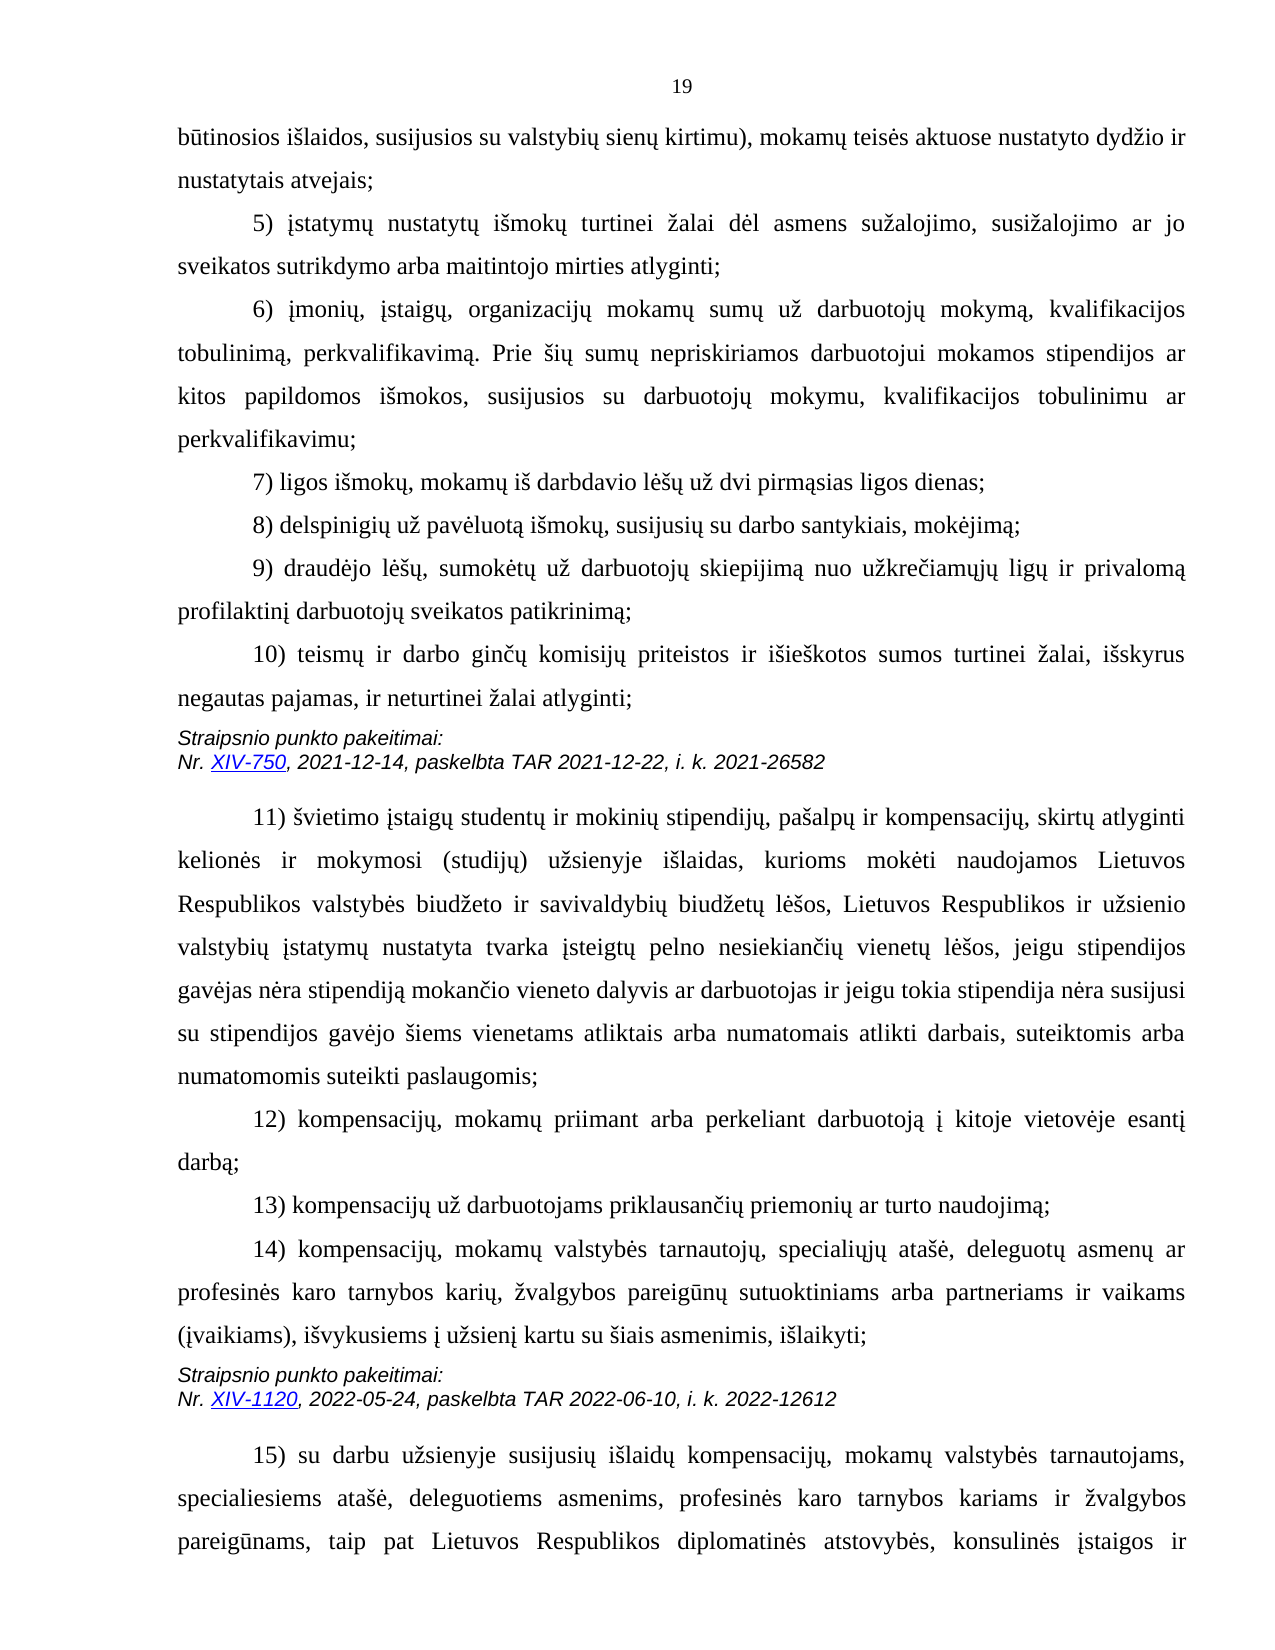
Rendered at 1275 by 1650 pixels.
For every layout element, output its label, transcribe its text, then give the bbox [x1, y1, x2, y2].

text būtinosios išlaidos, susijusios su valstybių sienų kirtimu), mokamų teisės aktuose nustatyto dydžio ir nustatytais atvejais; [177, 122, 1186, 194]
text 9) draudėjo lėšų, sumokėtų už darbuotojų skiepijimą nuo užkrečiamųjų ligų ir privalomą profilaktinį darbuotojų sveikatos patikrinimą; [177, 553, 1186, 625]
text 6) įmonių, įstaigų, organizacijų mokamų sumų už darbuotojų mokymą, kvalifikacijos tobulinimą, perkvalifikavimą. Prie šių sumų nepriskiriamos darbuotojui mokamos stipendijos ar kitos papildomos išmokos, susijusios su darbuotojų mokymu, kvalifikacijos tobulinimu ar perkvalifikavimu; [177, 294, 1186, 453]
text 12) kompensacijų, mokamų priimant arba perkeliant darbuotoją į kitoje vietovėje esantį darbą; [177, 1104, 1186, 1176]
text 14) kompensacijų, mokamų valstybės tarnautojų, specialiųjų atašė, deleguotų asmenų ar profesinės karo tarnybos karių, žvalgybos pareigūnų sutuoktiniams arba partneriams ir vaikams (įvaikiams), išvykusiems į užsienį kartu su šiais asmenimis, išlaikyti; [177, 1234, 1186, 1349]
text Nr. XIV-1120, 2022-05-24, paskelbta TAR 2022-06-10, i. k. 2022-12612 [177, 1387, 1186, 1411]
text 8) delspinigių už pavėluotą išmokų, susijusių su darbo santykiais, mokėjimą; [177, 510, 1186, 539]
text 15) su darbu užsienyje susijusių išlaidų kompensacijų, mokamų valstybės tarnautojams, specialiesiems atašė, deleguotiems asmenims, profesinės karo tarnybos kariams ir žvalgybos pareigūnams, taip pat Lietuvos Respublikos diplomatinės atstovybės, konsulinės įstaigos ir [177, 1440, 1186, 1555]
text 10) teismų ir darbo ginčų komisijų priteistos ir išieškotos sumos turtinei žalai, išskyrus negautas pajamas, ir neturtinei žalai atlyginti; [177, 639, 1186, 711]
text 7) ligos išmokų, mokamų iš darbdavio lėšų už dvi pirmąsias ligos dienas; [177, 467, 1186, 496]
text 11) švietimo įstaigų studentų ir mokinių stipendijų, pašalpų ir kompensacijų, skirtų atlyginti kelionės ir mokymosi (studijų) užsienyje išlaidas, kurioms mokėti naudojamos Lietuvos Respublikos valstybės biudžeto ir savivaldybių biudžetų lėšos, Lietuvos Respublikos ir užsienio valstybių įstatymų nustatyta tvarka įsteigtų pelno nesiekiančių vienetų lėšos, jeigu stipendijos gavėjas nėra stipendiją mokančio vieneto dalyvis ar darbuotojas ir jeigu tokia stipendija nėra susijusi su stipendijos gavėjo šiems vienetams atliktais arba numatomais atlikti darbais, suteiktomis arba numatomomis suteikti paslaugomis; [177, 802, 1186, 1090]
text Straipsnio punkto pakeitimai: [177, 726, 1186, 750]
text Nr. XIV-750, 2021-12-14, paskelbta TAR 2021-12-22, i. k. 2021-26582 [177, 750, 1186, 774]
text Straipsnio punkto pakeitimai: [177, 1363, 1186, 1387]
text 5) įstatymų nustatytų išmokų turtinei žalai dėl asmens sužalojimo, susižalojimo ar jo sveikatos sutrikdymo arba maitintojo mirties atlyginti; [177, 208, 1186, 280]
text 13) kompensacijų už darbuotojams priklausančių priemonių ar turto naudojimą; [177, 1191, 1186, 1219]
